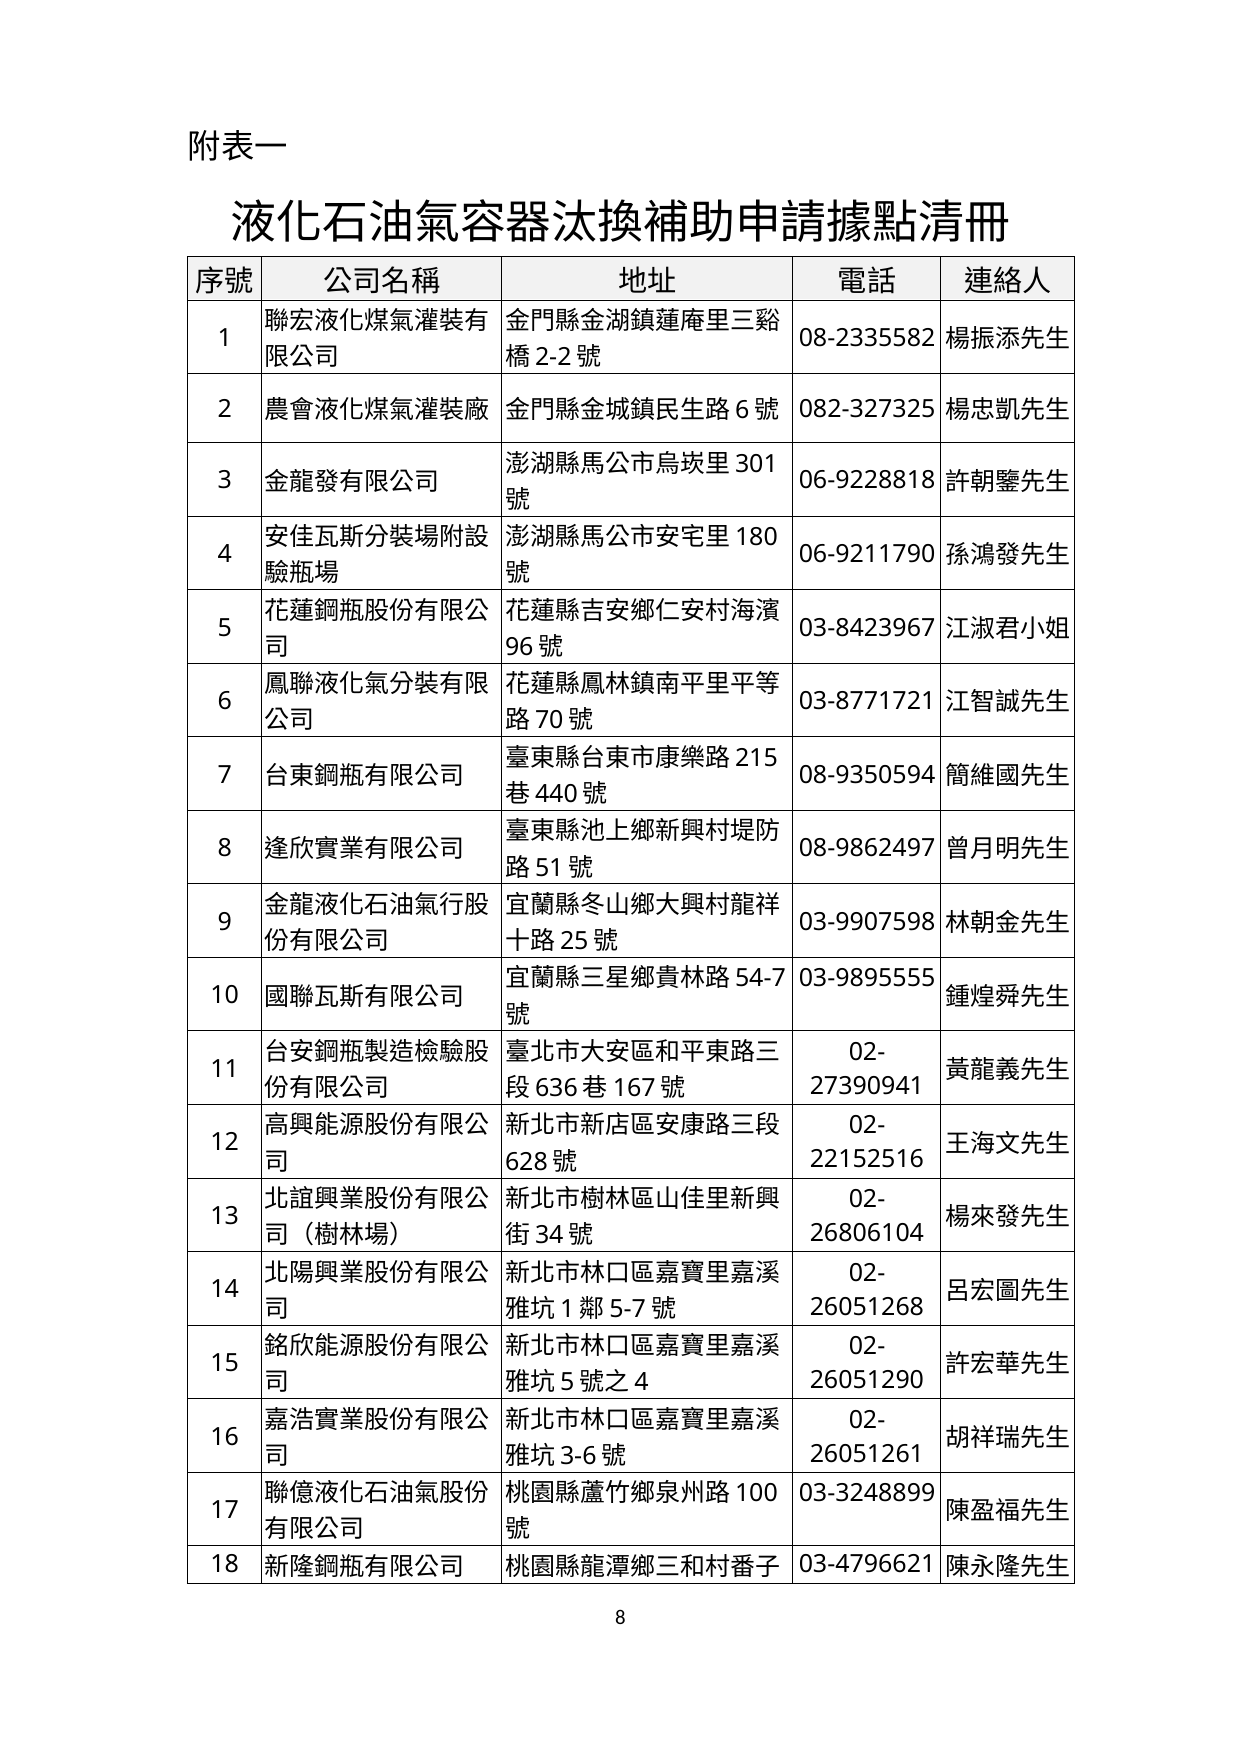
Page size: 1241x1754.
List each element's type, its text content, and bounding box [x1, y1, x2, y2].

table_cell 陳永隆先生 [941, 1546, 1074, 1582]
table_cell 12 [188, 1105, 261, 1177]
table_cell 楊來發先生 [941, 1179, 1074, 1251]
table_cell 03-4796621 [793, 1546, 940, 1582]
table_cell 北誼興業股份有限公司（樹林場） [262, 1179, 501, 1251]
table_cell 臺東縣台東市康樂路215巷440號 [502, 737, 792, 810]
table_cell 江智誠先生 [941, 664, 1074, 736]
table_cell 03-9907598 [793, 884, 940, 957]
table_cell 鍾煌舜先生 [941, 958, 1074, 1030]
table_cell 金龍發有限公司 [262, 443, 501, 516]
table_cell 新隆鋼瓶有限公司 [262, 1546, 501, 1582]
table_cell 02-26051290 [793, 1326, 940, 1398]
table_cell 08-9350594 [793, 737, 940, 810]
table_cell 宜蘭縣冬山鄉大興村龍祥十路25號 [502, 884, 792, 957]
table_cell 林朝金先生 [941, 884, 1074, 957]
text 附表一 [187, 106, 1053, 181]
table_cell 花蓮縣鳳林鎮南平里平等路70號 [502, 664, 792, 736]
table_cell 08-2335582 [793, 301, 940, 373]
table_cell 1 [188, 301, 261, 373]
table_cell 宜蘭縣三星鄉貴林路54-7號 [502, 958, 792, 1030]
table_cell 江淑君小姐 [941, 590, 1074, 663]
table_cell 7 [188, 737, 261, 810]
table_cell 金門縣金湖鎮蓮庵里三谿橋2-2號 [502, 301, 792, 373]
table_cell 楊忠凱先生 [941, 374, 1074, 442]
table_cell 新北市林口區嘉寶里嘉溪雅坑5號之4 [502, 1326, 792, 1398]
table_cell 03-3248899 [793, 1473, 940, 1545]
table_cell 02-27390941 [793, 1031, 940, 1104]
table_cell 新北市林口區嘉寶里嘉溪雅坑1鄰5-7號 [502, 1252, 792, 1324]
table_cell 新北市林口區嘉寶里嘉溪雅坑3-6號 [502, 1399, 792, 1472]
table_cell 4 [188, 517, 261, 589]
table_header 序號 [188, 257, 261, 299]
table_cell 黃龍義先生 [941, 1031, 1074, 1104]
table_cell 新北市新店區安康路三段628號 [502, 1105, 792, 1177]
table_cell 安佳瓦斯分裝場附設驗瓶場 [262, 517, 501, 589]
table_cell 06-9211790 [793, 517, 940, 589]
table_header 地址 [502, 257, 792, 299]
table_cell 台東鋼瓶有限公司 [262, 737, 501, 810]
table_cell 2 [188, 374, 261, 442]
table_cell 逢欣實業有限公司 [262, 811, 501, 883]
table_cell 11 [188, 1031, 261, 1104]
table_cell 9 [188, 884, 261, 957]
table_cell 鳳聯液化氣分裝有限公司 [262, 664, 501, 736]
table_cell 呂宏圖先生 [941, 1252, 1074, 1324]
table_cell 10 [188, 958, 261, 1030]
table_cell 許宏華先生 [941, 1326, 1074, 1398]
table_header 連絡人 [941, 257, 1074, 299]
table_cell 03-9895555 [793, 958, 940, 1030]
table_cell 17 [188, 1473, 261, 1545]
table_cell 02-26806104 [793, 1179, 940, 1251]
table_header 電話 [793, 257, 940, 299]
table_cell 8 [188, 811, 261, 883]
table_cell 桃園縣龍潭鄉三和村番子 [502, 1546, 792, 1582]
table_cell 13 [188, 1179, 261, 1251]
table_cell 許朝鑒先生 [941, 443, 1074, 516]
table_cell 聯億液化石油氣股份有限公司 [262, 1473, 501, 1545]
table_cell 06-9228818 [793, 443, 940, 516]
table_cell 楊振添先生 [941, 301, 1074, 373]
table_cell 金門縣金城鎮民生路6號 [502, 374, 792, 442]
table_cell 簡維國先生 [941, 737, 1074, 810]
table_header 公司名稱 [262, 257, 501, 299]
table_cell 桃園縣蘆竹鄉泉州路100號 [502, 1473, 792, 1545]
table_cell 5 [188, 590, 261, 663]
table_cell 胡祥瑞先生 [941, 1399, 1074, 1472]
table_cell 陳盈福先生 [941, 1473, 1074, 1545]
table_cell 花蓮鋼瓶股份有限公司 [262, 590, 501, 663]
table_cell 銘欣能源股份有限公司 [262, 1326, 501, 1398]
table_cell 03-8423967 [793, 590, 940, 663]
text 液化石油氣容器汰換補助申請據點清冊 [187, 181, 1053, 256]
table_cell 嘉浩實業股份有限公司 [262, 1399, 501, 1472]
table_cell 03-8771721 [793, 664, 940, 736]
table_cell 08-9862497 [793, 811, 940, 883]
table_cell 082-327325 [793, 374, 940, 442]
table_cell 臺東縣池上鄉新興村堤防路51號 [502, 811, 792, 883]
table_cell 台安鋼瓶製造檢驗股份有限公司 [262, 1031, 501, 1104]
table_cell 16 [188, 1399, 261, 1472]
table_cell 曾月明先生 [941, 811, 1074, 883]
table_cell 澎湖縣馬公市安宅里180號 [502, 517, 792, 589]
table_cell 高興能源股份有限公司 [262, 1105, 501, 1177]
table_cell 王海文先生 [941, 1105, 1074, 1177]
table_cell 02-26051268 [793, 1252, 940, 1324]
table_cell 18 [188, 1546, 261, 1582]
table_cell 臺北市大安區和平東路三段636巷167號 [502, 1031, 792, 1104]
table_cell 02-22152516 [793, 1105, 940, 1177]
table_cell 花蓮縣吉安鄉仁安村海濱96號 [502, 590, 792, 663]
table_cell 澎湖縣馬公市烏崁里301號 [502, 443, 792, 516]
table_cell 北陽興業股份有限公司 [262, 1252, 501, 1324]
table_cell 聯宏液化煤氣灌裝有限公司 [262, 301, 501, 373]
table_cell 3 [188, 443, 261, 516]
table_cell 國聯瓦斯有限公司 [262, 958, 501, 1030]
table_cell 新北市樹林區山佳里新興街34號 [502, 1179, 792, 1251]
table_cell 農會液化煤氣灌裝廠 [262, 374, 501, 442]
table_cell 孫鴻發先生 [941, 517, 1074, 589]
table_cell 02-26051261 [793, 1399, 940, 1472]
table_cell 14 [188, 1252, 261, 1324]
table_cell 15 [188, 1326, 261, 1398]
table_cell 6 [188, 664, 261, 736]
table_cell 金龍液化石油氣行股份有限公司 [262, 884, 501, 957]
